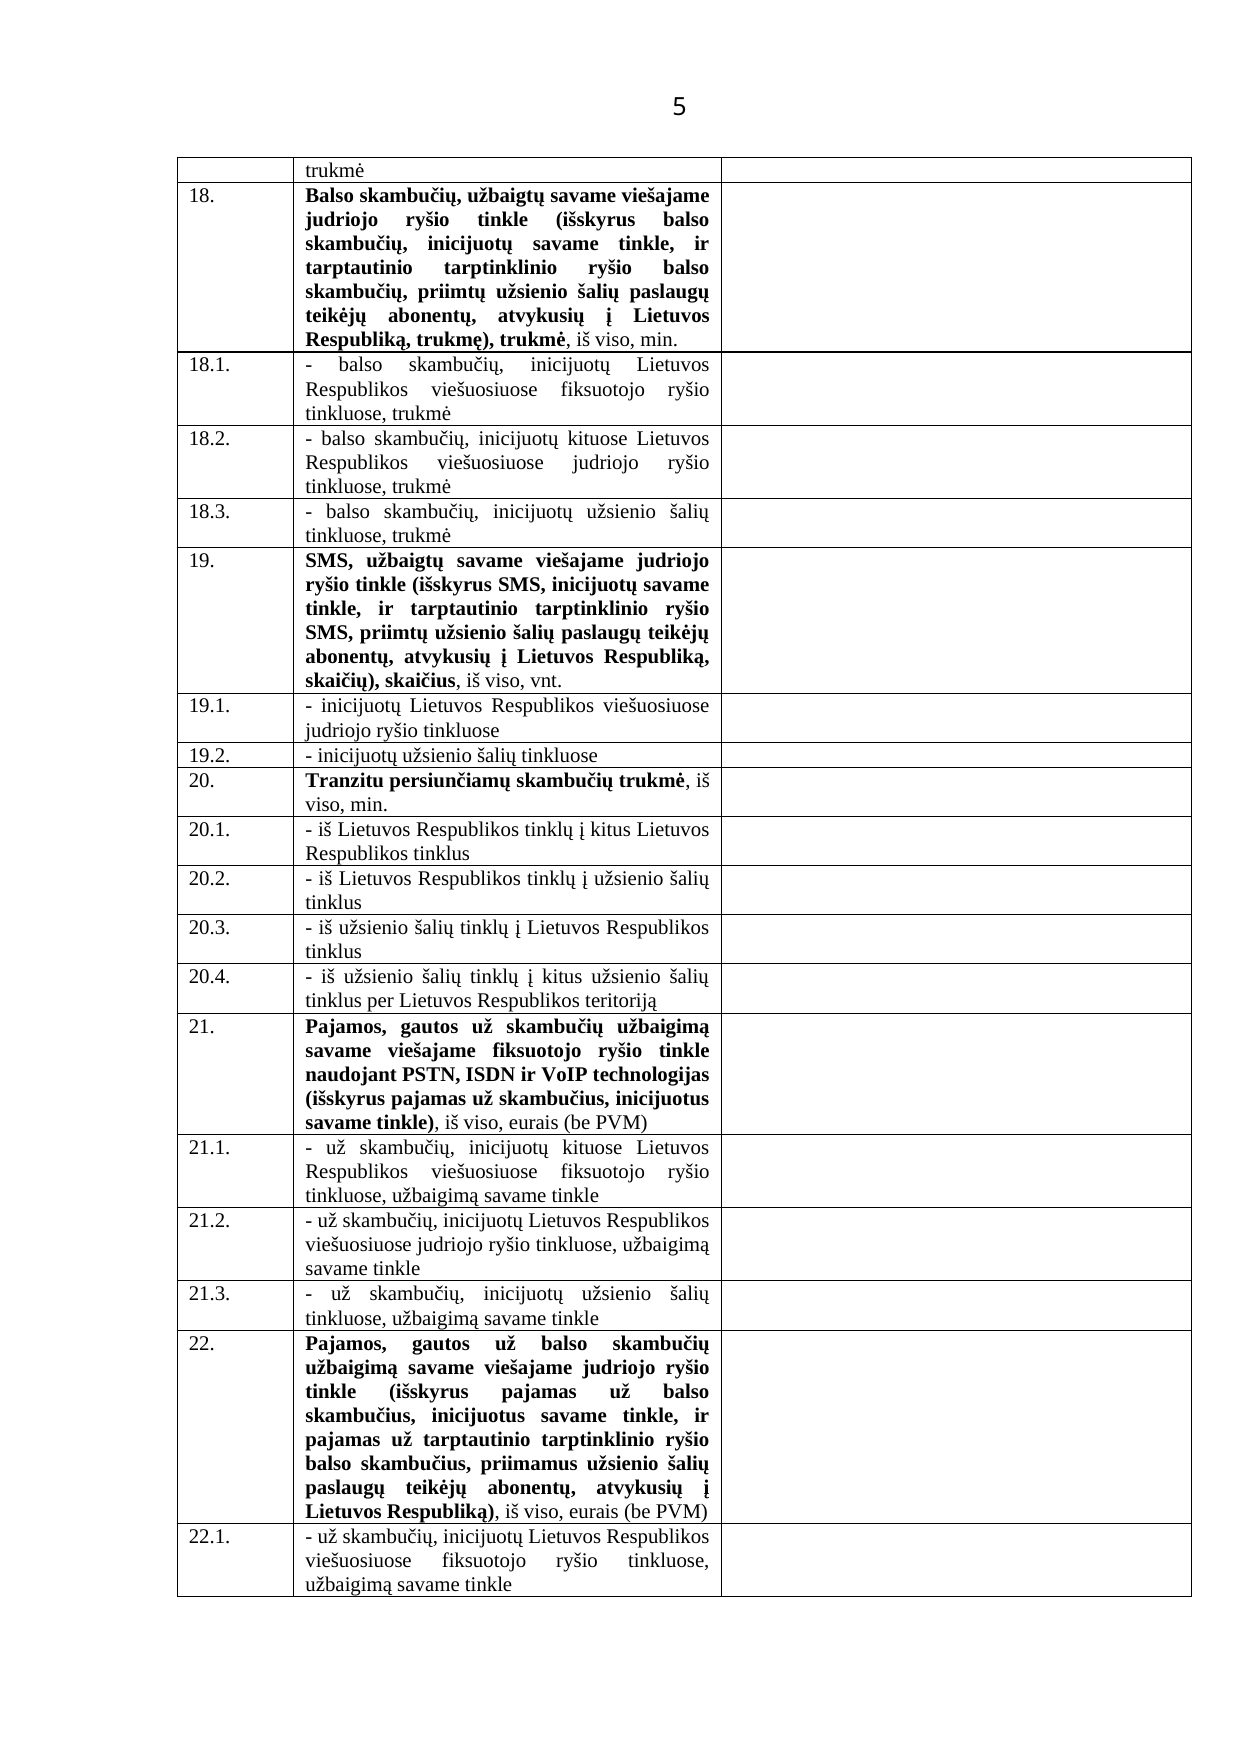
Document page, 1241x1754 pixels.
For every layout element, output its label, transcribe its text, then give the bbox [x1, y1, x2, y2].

table_cell Tranzitu persiunčiamų skambučių trukmė, iš viso, min. [294, 768, 721, 816]
table_cell 22. [178, 1331, 293, 1523]
table_cell [722, 964, 1191, 1012]
table_cell [722, 1135, 1191, 1207]
table_cell [722, 1014, 1191, 1134]
table_cell - balso skambučių, inicijuotų užsienio šalių tinkluose, trukmė [294, 499, 721, 547]
table_cell 19.2. [178, 743, 293, 767]
table_cell - inicijuotų Lietuvos Respublikos viešuosiuose judriojo ryšio tinkluose [294, 694, 721, 742]
table_cell Pajamos, gautos už skambučių užbaigimą savame viešajame fiksuotojo ryšio tinkle naudojant PSTN, ISDN ir VoIP technologijas (išskyrus pajamas už skambučius, inicijuotus savame tinkle), iš viso, eurais (be PVM) [294, 1014, 721, 1134]
table_cell - už skambučių, inicijuotų kituose Lietuvos Respublikos viešuosiuose fiksuotojo ryšio tinkluose, užbaigimą savame tinkle [294, 1135, 721, 1207]
table_cell [722, 426, 1191, 498]
table_cell - už skambučių, inicijuotų Lietuvos Respublikos viešuosiuose fiksuotojo ryšio tinkluose, užbaigimą savame tinkle [294, 1524, 721, 1596]
table_cell [722, 499, 1191, 547]
table_cell - inicijuotų užsienio šalių tinkluose [294, 743, 721, 767]
table_cell Balso skambučių, užbaigtų savame viešajame judriojo ryšio tinkle (išskyrus balso skambučių, inicijuotų savame tinkle, ir tarptautinio tarptinklinio ryšio balso skambučių, priimtų užsienio šalių paslaugų teikėjų abonentų, atvykusių į Lietuvos Respubliką, trukmę), trukmė, iš viso, min. [294, 183, 721, 351]
table_cell [722, 1281, 1191, 1329]
table_cell 20. [178, 768, 293, 816]
table_cell [722, 353, 1191, 424]
table_cell [722, 548, 1191, 692]
table_cell [722, 768, 1191, 816]
table_cell [722, 158, 1191, 182]
table_cell 18. [178, 183, 293, 351]
table_cell 19.1. [178, 694, 293, 742]
table_cell 18.2. [178, 426, 293, 498]
table_cell trukmė [294, 158, 721, 182]
table_cell [722, 1524, 1191, 1596]
table_cell [722, 866, 1191, 914]
table_cell 21. [178, 1014, 293, 1134]
table_cell 22.1. [178, 1524, 293, 1596]
table_cell 20.4. [178, 964, 293, 1012]
table_cell [722, 817, 1191, 865]
table_cell 19. [178, 548, 293, 692]
table_cell Pajamos, gautos už balso skambučių užbaigimą savame viešajame judriojo ryšio tinkle (išskyrus pajamas už balso skambučius, inicijuotus savame tinkle, ir pajamas už tarptautinio tarptinklinio ryšio balso skambučius, priimamus užsienio šalių paslaugų teikėjų abonentų, atvykusių į Lietuvos Respubliką), iš viso, eurais (be PVM) [294, 1331, 721, 1523]
table_cell [722, 915, 1191, 963]
table_cell - iš Lietuvos Respublikos tinklų į užsienio šalių tinklus [294, 866, 721, 914]
table_cell SMS, užbaigtų savame viešajame judriojo ryšio tinkle (išskyrus SMS, inicijuotų savame tinkle, ir tarptautinio tarptinklinio ryšio SMS, priimtų užsienio šalių paslaugų teikėjų abonentų, atvykusių į Lietuvos Respubliką, skaičių), skaičius, iš viso, vnt. [294, 548, 721, 692]
table_cell [722, 1331, 1191, 1523]
table_cell [722, 1208, 1191, 1280]
table_cell 20.3. [178, 915, 293, 963]
table_cell 20.1. [178, 817, 293, 865]
table_cell 18.3. [178, 499, 293, 547]
table_cell - iš užsienio šalių tinklų į kitus užsienio šalių tinklus per Lietuvos Respublikos teritoriją [294, 964, 721, 1012]
table_cell - iš Lietuvos Respublikos tinklų į kitus Lietuvos Respublikos tinklus [294, 817, 721, 865]
table_cell [178, 158, 293, 182]
table_cell [722, 694, 1191, 742]
table_cell - iš užsienio šalių tinklų į Lietuvos Respublikos tinklus [294, 915, 721, 963]
table_cell 21.3. [178, 1281, 293, 1329]
table_cell 20.2. [178, 866, 293, 914]
table_cell - už skambučių, inicijuotų užsienio šalių tinkluose, užbaigimą savame tinkle [294, 1281, 721, 1329]
table_cell [722, 183, 1191, 351]
table_cell - už skambučių, inicijuotų Lietuvos Respublikos viešuosiuose judriojo ryšio tinkluose, užbaigimą savame tinkle [294, 1208, 721, 1280]
table_cell 18.1. [178, 353, 293, 424]
table_cell 21.2. [178, 1208, 293, 1280]
table_cell [722, 743, 1191, 767]
table_cell - balso skambučių, inicijuotų Lietuvos Respublikos viešuosiuose fiksuotojo ryšio tinkluose, trukmė [294, 353, 721, 424]
table_cell 21.1. [178, 1135, 293, 1207]
table_cell - balso skambučių, inicijuotų kituose Lietuvos Respublikos viešuosiuose judriojo ryšio tinkluose, trukmė [294, 426, 721, 498]
